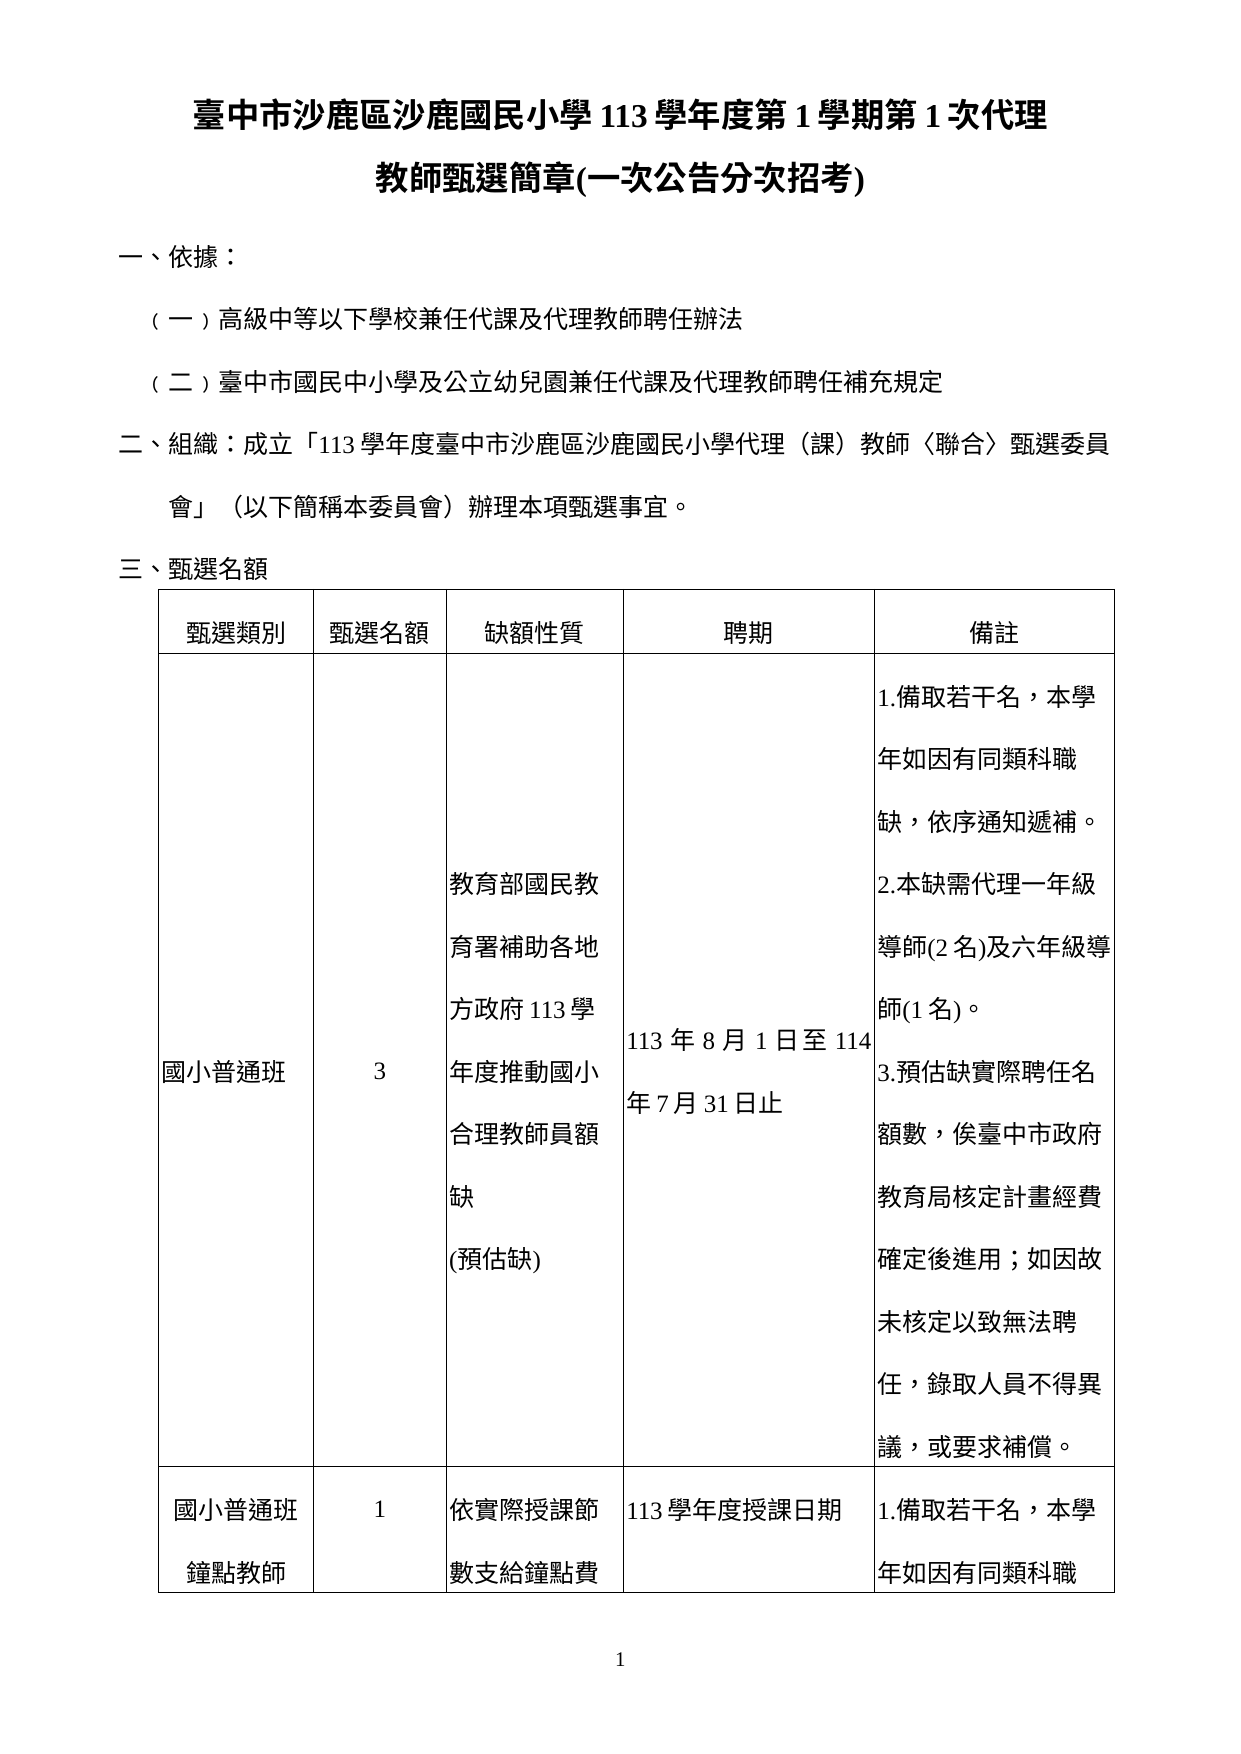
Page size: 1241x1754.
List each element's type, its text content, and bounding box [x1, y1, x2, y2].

table_cell 113學年度授課日期 [624, 1467, 874, 1592]
table_header 缺額性質 [447, 590, 623, 652]
table_cell 113年8月1日至114年7月31日止 [624, 654, 874, 1466]
table_cell 國小普通班 鐘點教師 [159, 1467, 313, 1592]
text 三、甄選名額 [118, 526, 1122, 589]
text ﹙二﹚臺中市國民中小學及公立幼兒園兼任代課及代理教師聘任補充規定 [143, 339, 1122, 401]
text 教師甄選簡章(一次公告分次招考) [118, 134, 1122, 197]
text 一、依據： [118, 214, 1122, 276]
table_header 甄選類別 [159, 590, 313, 652]
text ﹙一﹚高級中等以下學校兼任代課及代理教師聘任辦法 [143, 276, 1122, 339]
table_cell 1 [314, 1467, 446, 1592]
table_cell 教育部國民教育署補助各地方政府113學年度推動國小合理教師員額缺 (預估缺) [447, 654, 623, 1466]
table_cell 1.備取若干名，本學年如因有同類科職 [875, 1467, 1114, 1592]
table_cell 1.備取若干名，本學年如因有同類科職缺，依序通知遞補。 2.本缺需代理一年級導師(2名)及六年級導師(1名)。 3.預估缺實際聘任名額數，俟臺中市政府教育局核定計畫經費確定後進用；如因故未核定以致無法聘任，錄取人員不得異議，或要求補償。 [875, 654, 1114, 1466]
table_header 甄選名額 [314, 590, 446, 652]
table_header 聘期 [624, 590, 874, 652]
table_header 備註 [875, 590, 1114, 652]
table_cell 國小普通班 [159, 654, 313, 1466]
table_cell 3 [314, 654, 446, 1466]
table_cell 依實際授課節數支給鐘點費 [447, 1467, 623, 1592]
text 二、組織：成立「113學年度臺中市沙鹿區沙鹿國民小學代理（課）教師〈聯合〉甄選委員會」（以下簡稱本委員會）辦理本項甄選事宜。 [118, 401, 1122, 526]
text 臺中市沙鹿區沙鹿國民小學113學年度第1學期第1次代理 [118, 72, 1122, 134]
